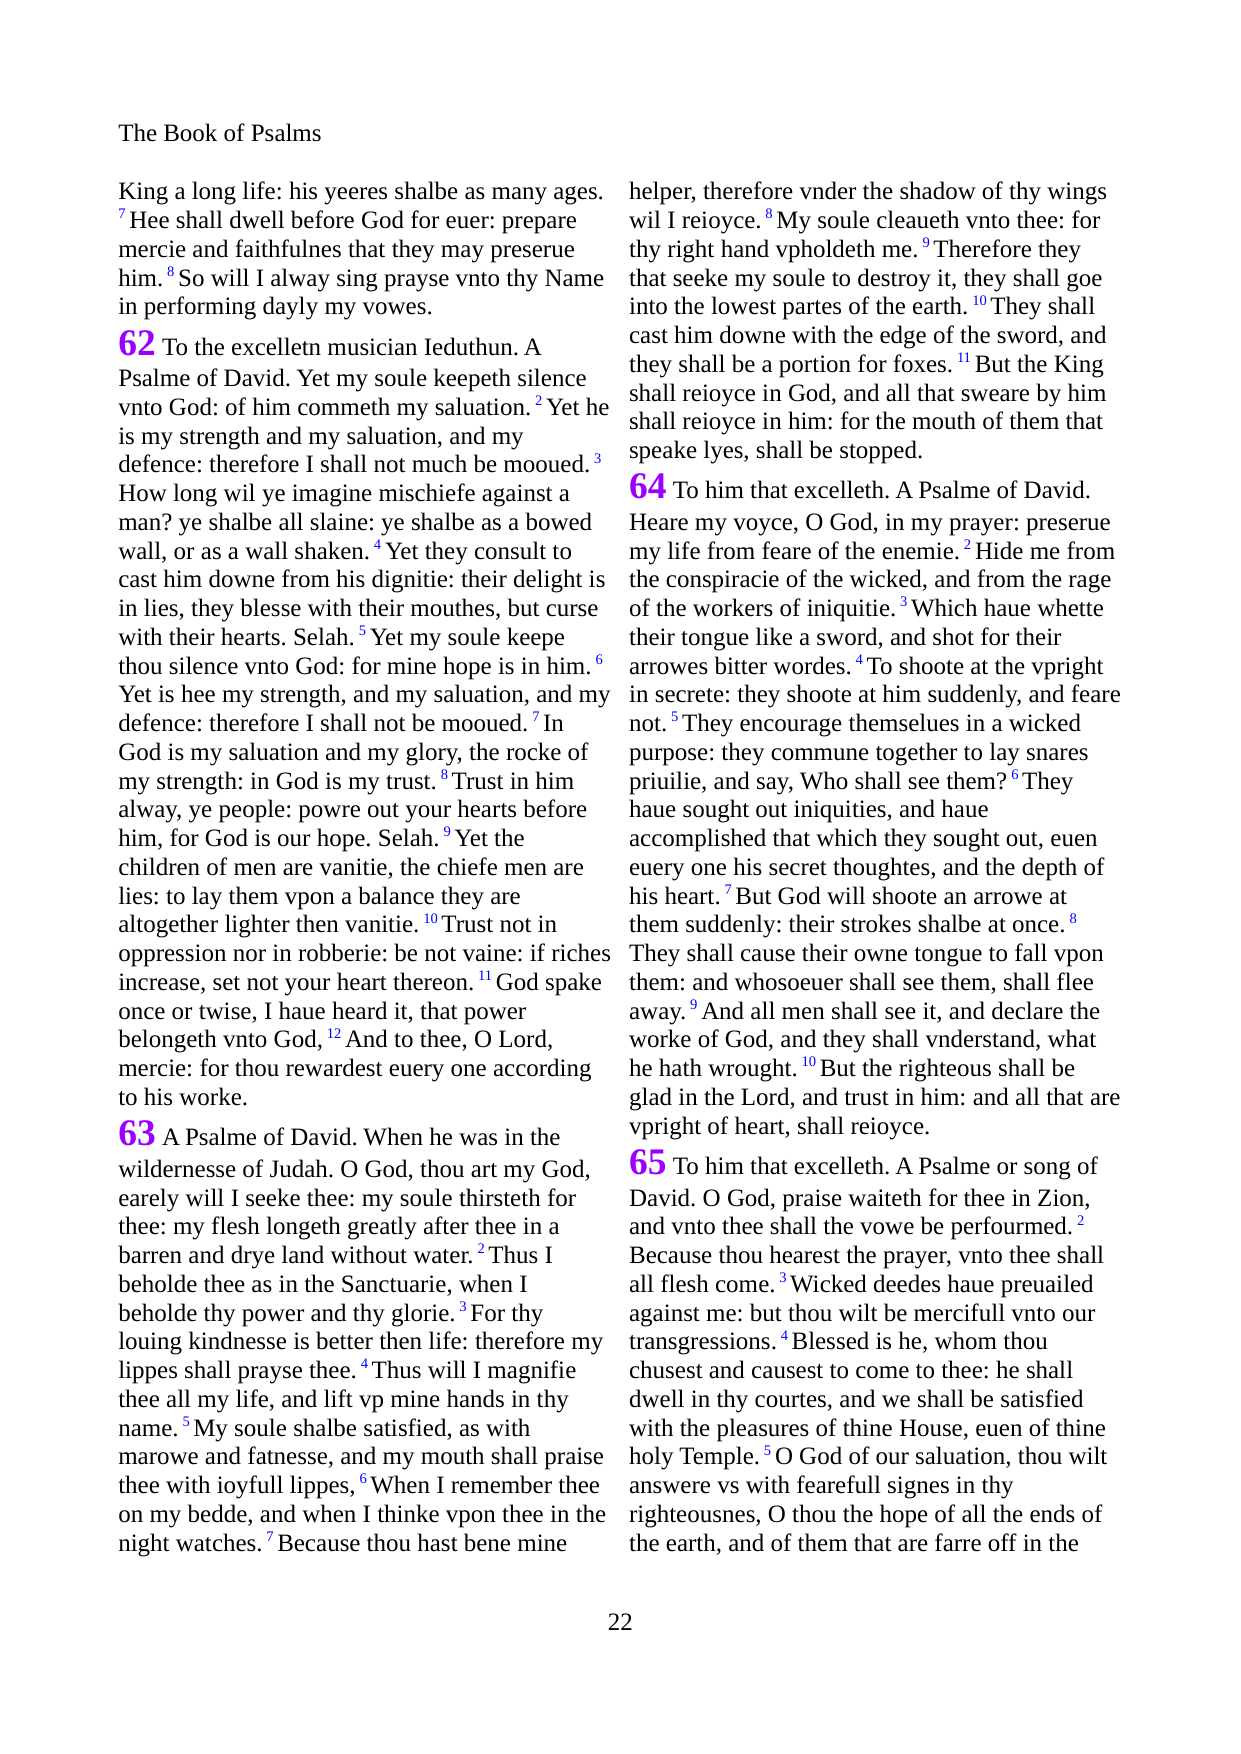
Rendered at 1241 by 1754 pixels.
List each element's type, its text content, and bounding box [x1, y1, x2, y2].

text 62 To the excelletn musician Ieduthun. A Psalme of David. Yet my soule keepeth silence vnto God: of him commeth my saluation. 2 Yet he is my strength and my saluation, and my defence: therefore I shall not much be mooued. 3 How long wil ye imagine mischiefe against a man? ye shalbe all slaine: ye shalbe as a bowed wall, or as a wall shaken. 4 Yet they consult to cast him downe from his dignitie: their delight is in lies, they blesse with their mouthes, but curse with their hearts. Selah. 5 Yet my soule keepe thou silence vnto God: for mine hope is in him. 6 Yet is hee my strength, and my saluation, and my defence: therefore I shall not be mooued. 7 In God is my saluation and my glory, the rocke of my strength: in God is my trust. 8 Trust in him alway, ye people: powre out your hearts before him, for God is our hope. Selah. 9 Yet the children of men are vanitie, the chiefe men are lies: to lay them vpon a balance they are altogether lighter then vanitie. 10 Trust not in oppression nor in robberie: be not vaine: if riches increase, set not your heart thereon. 11 God spake once or twise, I haue heard it, that power belongeth vnto God, 12 And to thee, O Lord, mercie: for thou rewardest euery one according to his worke. [118, 320, 611, 1111]
text 63 A Psalme of David. When he was in the wildernesse of Judah. O God, thou art my God, earely will I seeke thee: my soule thirsteth for thee: my flesh longeth greatly after thee in a barren and drye land without water. 2 Thus I beholde thee as in the Sanctuarie, when I beholde thy power and thy glorie. 3 For thy louing kindnesse is better then life: therefore my lippes shall prayse thee. 4 Thus will I magnifie thee all my life, and lift vp mine hands in thy name. 5 My soule shalbe satisfied, as with marowe and fatnesse, and my mouth shall praise thee with ioyfull lippes, 6 When I remember thee on my bedde, and when I thinke vpon thee in the night watches. 7 Because thou hast bene mine [118, 1111, 611, 1556]
text King a long life: his yeeres shalbe as many ages. 7 Hee shall dwell before God for euer: prepare mercie and faithfulnes that they may preserue him. 8 So will I alway sing prayse vnto thy Name in performing dayly my vowes. [118, 176, 611, 320]
text 64 To him that excelleth. A Psalme of David. Heare my voyce, O God, in my prayer: preserue my life from feare of the enemie. 2 Hide me from the conspiracie of the wicked, and from the rage of the workers of iniquitie. 3 Which haue whette their tongue like a sword, and shot for their arrowes bitter wordes. 4 To shoote at the vpright in secrete: they shoote at him suddenly, and feare not. 5 They encourage themselues in a wicked purpose: they commune together to lay snares priuilie, and say, Who shall see them? 6 They haue sought out iniquities, and haue accomplished that which they sought out, euen euery one his secret thoughtes, and the depth of his heart. 7 But God will shoote an arrowe at them suddenly: their strokes shalbe at once. 8 They shall cause their owne tongue to fall vpon them: and whosoeuer shall see them, shall flee away. 9 And all men shall see it, and declare the worke of God, and they shall vnderstand, what he hath wrought. 10 But the righteous shall be glad in the Lord, and trust in him: and all that are vpright of heart, shall reioyce. [629, 464, 1122, 1139]
text 65 To him that excelleth. A Psalme or song of David. O God, praise waiteth for thee in Zion, and vnto thee shall the vowe be perfourmed. 2 Because thou hearest the prayer, vnto thee shall all flesh come. 3 Wicked deedes haue preuailed against me: but thou wilt be mercifull vnto our transgressions. 4 Blessed is he, whom thou chusest and causest to come to thee: he shall dwell in thy courtes, and we shall be satisfied with the pleasures of thine House, euen of thine holy Temple. 5 O God of our saluation, thou wilt answere vs with fearefull signes in thy righteousnes, O thou the hope of all the ends of the earth, and of them that are farre off in the [629, 1139, 1122, 1556]
text helper, therefore vnder the shadow of thy wings wil I reioyce. 8 My soule cleaueth vnto thee: for thy right hand vpholdeth me. 9 Therefore they that seeke my soule to destroy it, they shall goe into the lowest partes of the earth. 10 They shall cast him downe with the edge of the sword, and they shall be a portion for foxes. 11 But the King shall reioyce in God, and all that sweare by him shall reioyce in him: for the mouth of them that speake lyes, shall be stopped. [629, 176, 1122, 464]
